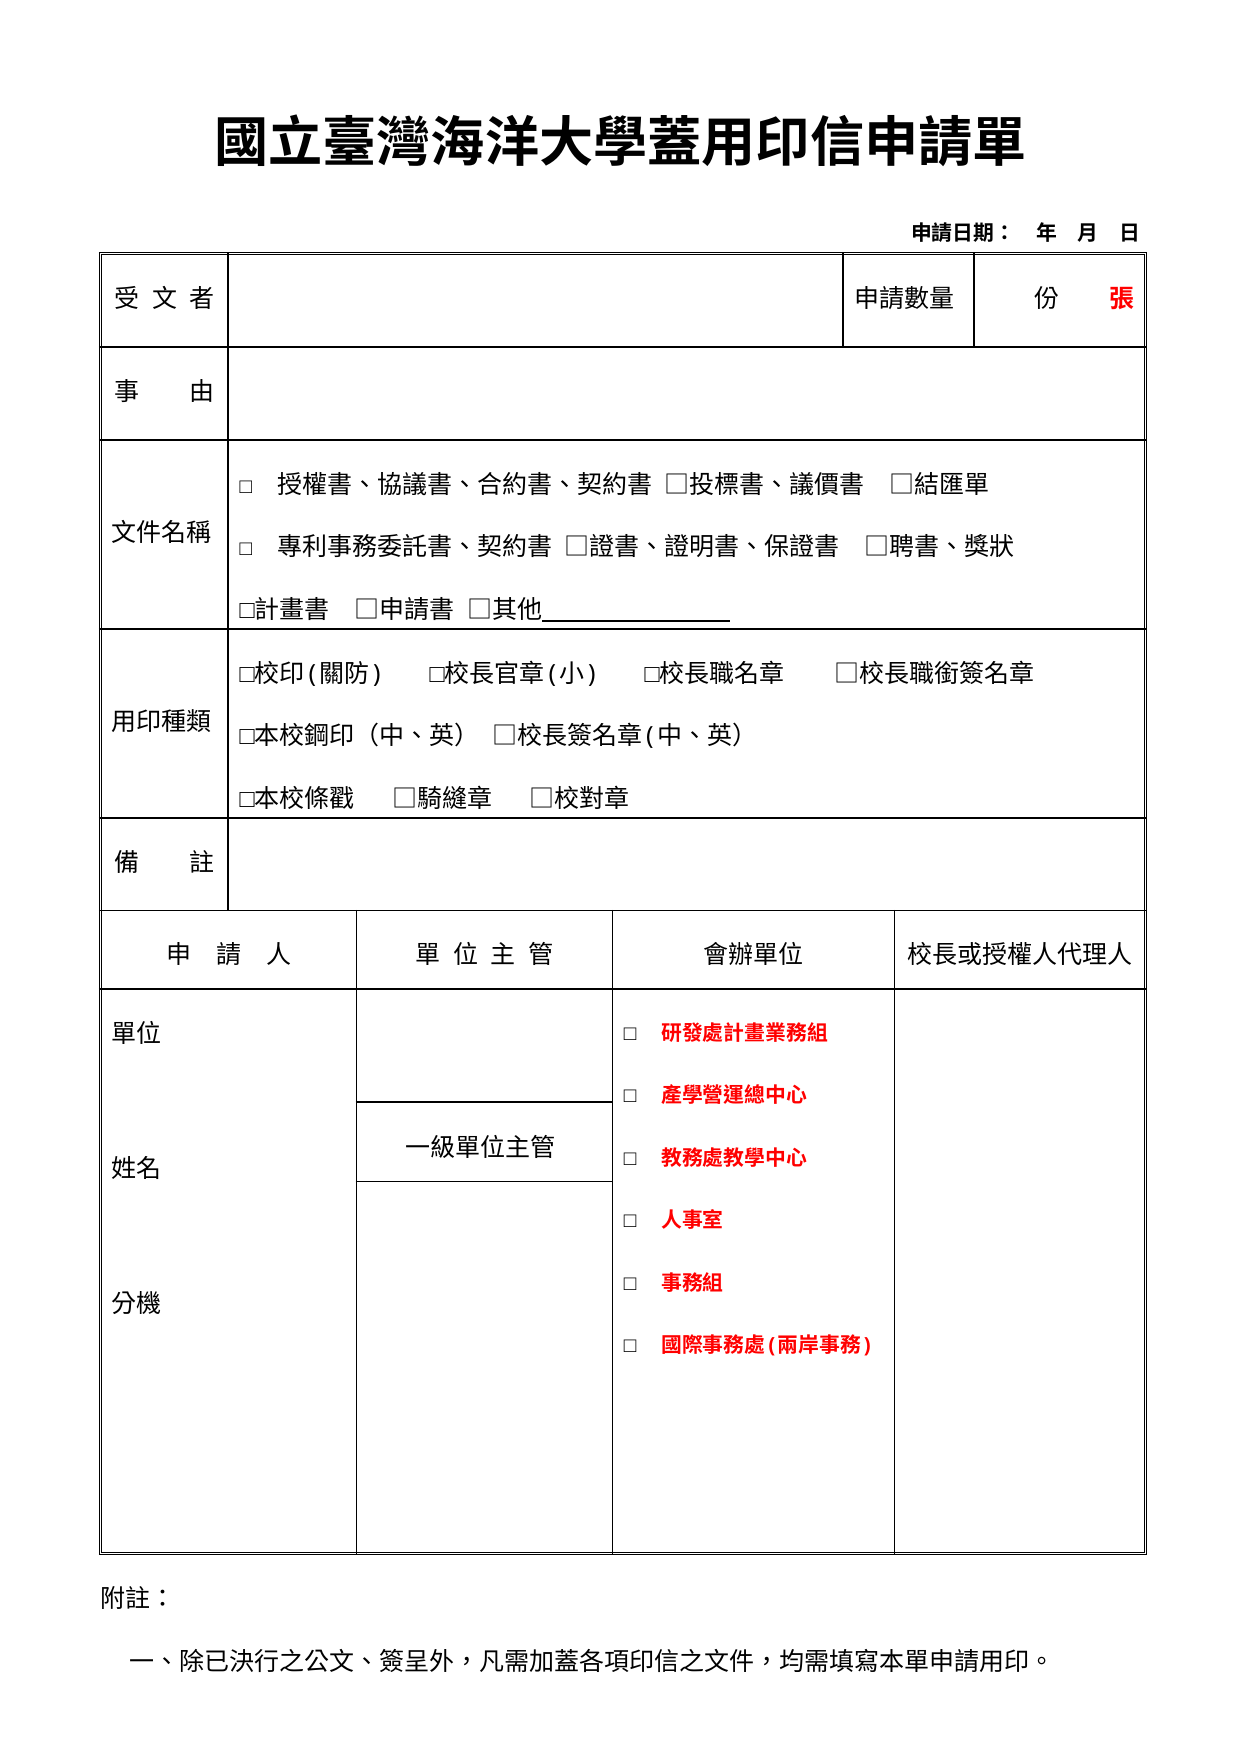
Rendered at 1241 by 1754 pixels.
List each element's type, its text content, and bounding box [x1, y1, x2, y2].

table_cell □校印(關防) □校長官章(小) □校長職名章 □校長職銜簽名章 □本校鋼印（中、英） □校長簽名章(中、英） □本校條戳 □騎縫章 □校對章 [229, 630, 1144, 817]
table_cell [229, 819, 1144, 910]
table_header [229, 255, 842, 346]
table_header 受 文 者 [102, 255, 227, 346]
table_cell 會辦單位 [613, 911, 894, 988]
text 申請日期： 年 月 日 [100, 189, 1140, 252]
table_cell [229, 348, 1144, 439]
table_cell 備 註 [102, 819, 227, 910]
table_cell 校長或授權人代理人 [895, 911, 1144, 988]
table_header 份 張 [975, 255, 1144, 346]
text 附註： [100, 1555, 1140, 1618]
table_cell 授權書、協議書、合約書、契約書 □投標書、議價書 □結匯單 專利事務委託書、契約書 □證書、證明書、保證書 □聘書、獎狀 □計畫書 □申請書 □其他 [229, 441, 1144, 628]
table_cell [357, 1182, 612, 1552]
table_header 申請數量 [844, 255, 973, 346]
table_cell 事 由 [102, 348, 227, 439]
table_cell 文件名稱 [102, 441, 227, 628]
table_cell 申 請 人 [102, 911, 356, 988]
table_cell 研發處計畫業務組 產學營運總中心 教務處教學中心 人事室 事務組 國際事務處(兩岸事務) [613, 990, 894, 1552]
table_cell 單 位 主 管 [357, 911, 612, 988]
table_cell [895, 990, 1144, 1552]
table_cell 一級單位主管 [357, 1103, 612, 1181]
table_cell 單位 姓名 分機 [102, 990, 356, 1552]
text 一、除已決行之公文、簽呈外，凡需加蓋各項印信之文件，均需填寫本單申請用印。 [129, 1618, 1140, 1680]
text 國立臺灣海洋大學蓋用印信申請單 [100, 64, 1140, 189]
table_cell [357, 990, 612, 1101]
table_cell 用印種類 [102, 630, 227, 817]
